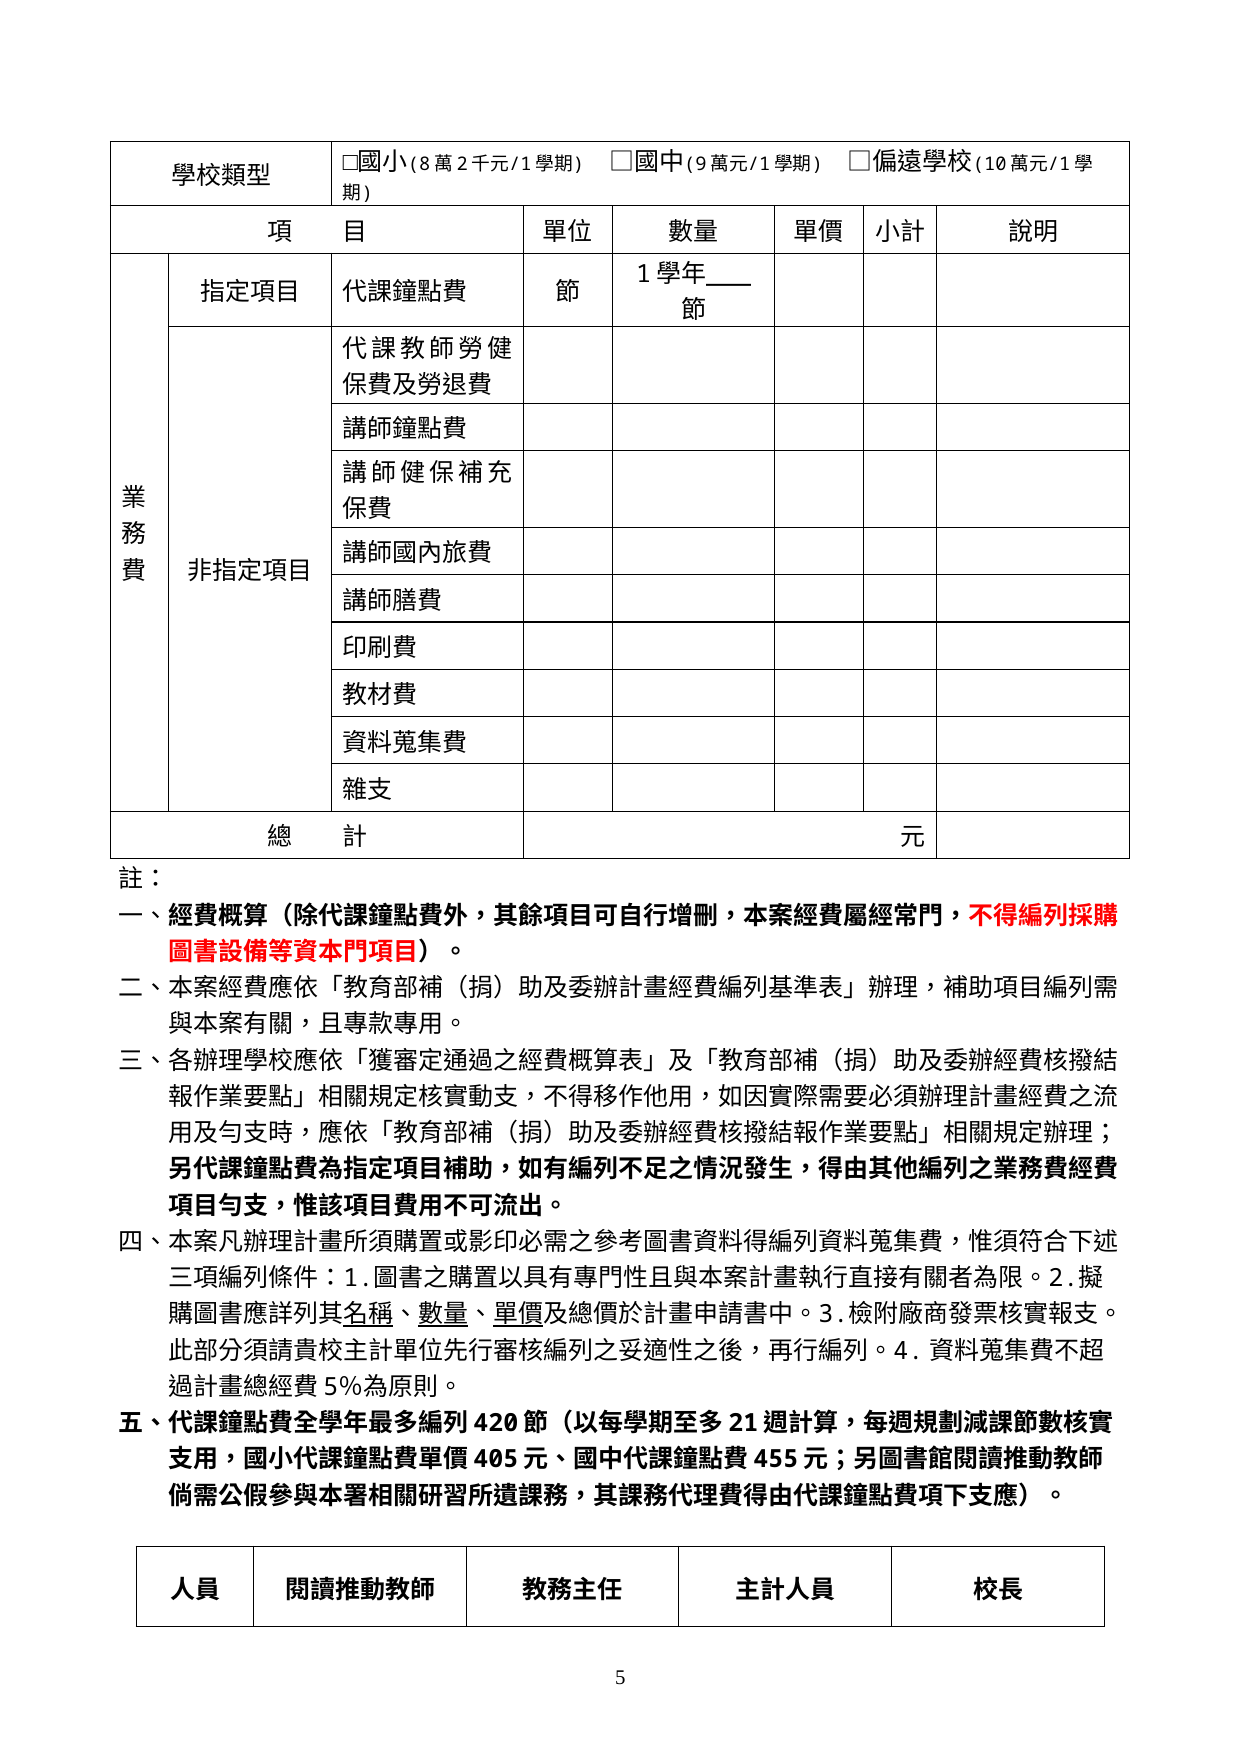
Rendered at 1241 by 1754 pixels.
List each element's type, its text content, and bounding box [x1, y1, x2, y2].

table_cell [775, 575, 863, 621]
table_cell 數量 [613, 206, 774, 252]
table_cell 講師鐘點費 [332, 404, 523, 450]
table_cell [613, 623, 774, 669]
table_cell 單價 [775, 206, 863, 252]
table_cell 總 計 [111, 812, 523, 858]
table_cell [775, 717, 863, 763]
table_cell [937, 812, 1129, 858]
table_cell [524, 623, 612, 669]
table_cell [864, 404, 936, 450]
table_cell [775, 764, 863, 811]
table_cell 非指定項目 [169, 327, 331, 811]
table_cell 講師膳費 [332, 575, 523, 621]
table_cell [864, 764, 936, 811]
table_header 閱讀推動教師 [254, 1547, 466, 1626]
table_cell [864, 327, 936, 403]
table_header 學校類型 [111, 142, 331, 205]
table_cell [775, 623, 863, 669]
table_cell [524, 717, 612, 763]
table_cell 指定項目 [169, 254, 331, 326]
text 三、各辦理學校應依「獲審定通過之經費概算表」及「教育部補（捐）助及委辦經費核撥結報作業要點」相關規定核實動支，不得移作他用，如因實際需要必須辦理計畫經費之流用及勻支時，應依「教育部補（捐）助及委辦經費核撥結報作業要點」相關規定辦理；另代課鐘點費為指定項目補助，如有編列不足之情況發生，得由其他編列之業務費經費項目勻支，惟該項目費用不可流出。 [118, 1040, 1122, 1221]
table_header □國小(8萬2千元/1學期) □國中(9萬元/1學期) □偏遠學校(10萬元/1學期) [332, 142, 1129, 205]
table_header 主計人員 [679, 1547, 891, 1626]
table_cell 講師健保補充保費 [332, 451, 523, 527]
table_cell [864, 575, 936, 621]
table_cell [613, 575, 774, 621]
table_cell [524, 528, 612, 574]
table_cell [775, 528, 863, 574]
table_cell [864, 254, 936, 326]
table_cell 業務費 [111, 254, 168, 811]
table_cell 代課鐘點費 [332, 254, 523, 326]
table_cell [937, 254, 1129, 326]
table_cell 元 [524, 812, 936, 858]
table_cell [937, 575, 1129, 621]
table_cell [524, 404, 612, 450]
table_cell 印刷費 [332, 623, 523, 669]
table_cell 節 [524, 254, 612, 326]
text 一、經費概算（除代課鐘點費外，其餘項目可自行增刪，本案經費屬經常門，不得編列採購圖書設備等資本門項目）。 [118, 895, 1122, 968]
table_cell 講師國內旅費 [332, 528, 523, 574]
table_cell [524, 575, 612, 621]
table_header 人員 [137, 1547, 253, 1626]
table_cell [775, 670, 863, 716]
table_cell [937, 528, 1129, 574]
table_cell [864, 451, 936, 527]
table_cell [937, 623, 1129, 669]
table_cell 小計 [864, 206, 936, 252]
table_cell [613, 404, 774, 450]
table_cell [937, 764, 1129, 811]
table_cell 雜支 [332, 764, 523, 811]
table_cell [524, 670, 612, 716]
table_cell [613, 764, 774, 811]
table_cell [775, 404, 863, 450]
table_cell 說明 [937, 206, 1129, 252]
table_cell [613, 528, 774, 574]
table_cell [937, 451, 1129, 527]
table_header 教務主任 [467, 1547, 678, 1626]
table_cell [775, 451, 863, 527]
table_cell [864, 717, 936, 763]
table_cell [937, 670, 1129, 716]
table_cell [613, 670, 774, 716]
table_cell [937, 717, 1129, 763]
table_cell [613, 717, 774, 763]
table_cell 代課教師勞健保費及勞退費 [332, 327, 523, 403]
table_cell [864, 528, 936, 574]
table_cell [613, 327, 774, 403]
text 註： [118, 859, 1122, 895]
table_cell 1學年___節 [613, 254, 774, 326]
text 二、本案經費應依「教育部補（捐）助及委辦計畫經費編列基準表」辦理，補助項目編列需與本案有關，且專款專用。 [118, 968, 1122, 1040]
table_cell [864, 623, 936, 669]
table_cell 資料蒐集費 [332, 717, 523, 763]
table_cell 項 目 [111, 206, 523, 252]
table_cell [524, 451, 612, 527]
text 五、代課鐘點費全學年最多編列420節（以每學期至多21週計算，每週規劃減課節數核實支用，國小代課鐘點費單價405元、國中代課鐘點費455元；另圖書館閱讀推動教師倘需公假參與本署相關研習所遺課務，其課務代理費得由代課鐘點費項下支應）。 [118, 1403, 1122, 1511]
table_cell [775, 254, 863, 326]
text 四、本案凡辦理計畫所須購置或影印必需之參考圖書資料得編列資料蒐集費，惟須符合下述三項編列條件：1.圖書之購置以具有專門性且與本案計畫執行直接有關者為限。2.擬購圖書應詳列其名稱、數量、單價及總價於計畫申請書中。3.檢附廠商發票核實報支。此部分須請貴校主計單位先行審核編列之妥適性之後，再行編列。4. 資料蒐集費不超過計畫總經費5％為原則。 [118, 1221, 1122, 1403]
table_cell 教材費 [332, 670, 523, 716]
table_cell 單位 [524, 206, 612, 252]
table_cell [937, 327, 1129, 403]
table_cell [937, 404, 1129, 450]
table_cell [524, 764, 612, 811]
table_cell [775, 327, 863, 403]
table_header 校長 [892, 1547, 1104, 1626]
table_cell [864, 670, 936, 716]
table_cell [613, 451, 774, 527]
table_cell [524, 327, 612, 403]
